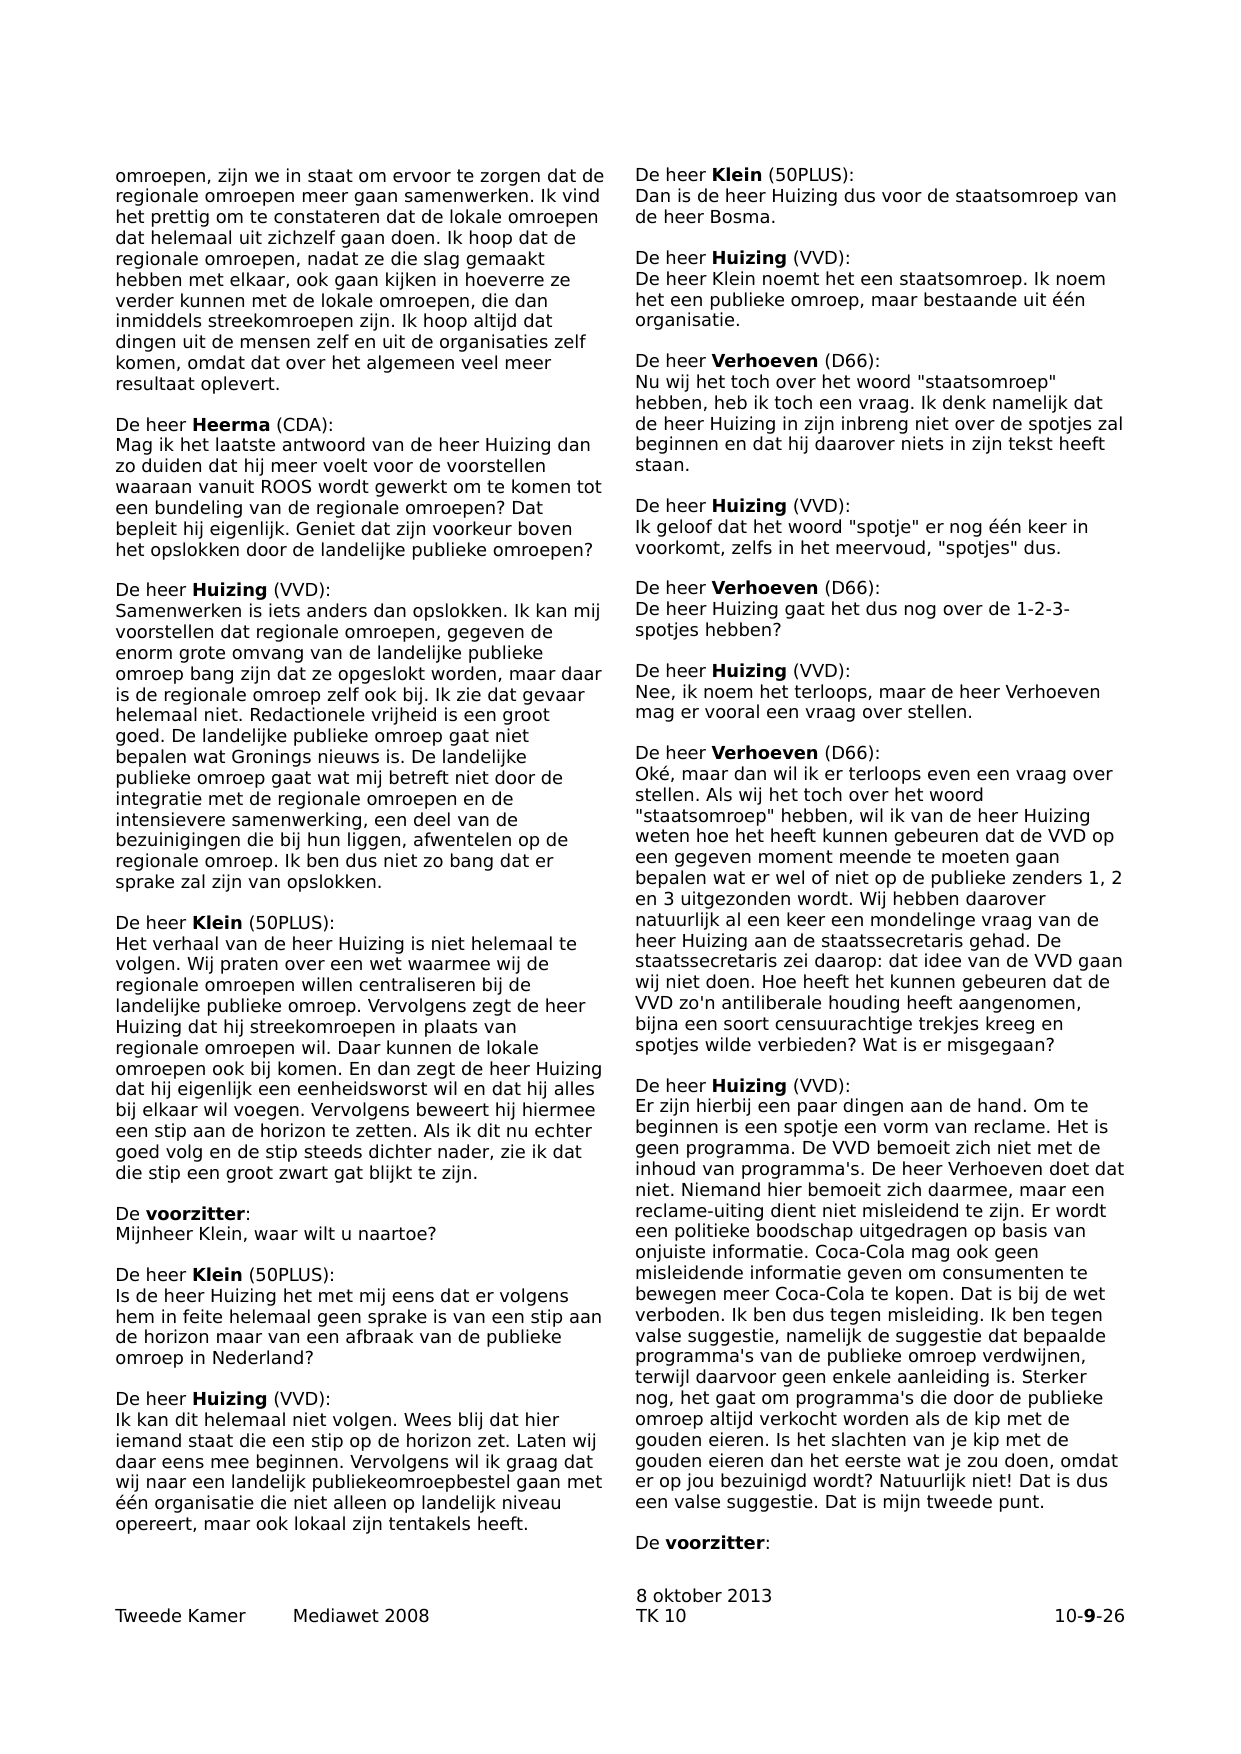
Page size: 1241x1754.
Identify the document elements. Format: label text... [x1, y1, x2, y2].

text De heer Verhoeven (D66): [635, 743, 1125, 764]
text Het verhaal van de heer Huizing is niet helemaal te volgen. Wij praten over een wet waarmee wij de regionale omroepen willen centraliseren bij de landelijke publieke omroep. Vervolgens zegt de heer Huizing dat hij streekomroepen in plaats van regionale omroepen wil. Daar kunnen de lokale omroepen ook bij komen. En dan zegt de heer Huizing dat hij eigenlijk een eenheidsworst wil en dat hij alles bij elkaar wil voegen. Vervolgens beweert hij hiermee een stip aan de horizon te zetten. Als ik dit nu echter goed volg en de stip steeds dichter nader, zie ik dat die stip een groot zwart gat blijkt te zijn. [115, 933, 605, 1183]
text De heer Huizing (VVD): [115, 580, 605, 601]
text De heer Klein (50PLUS): [115, 1265, 605, 1286]
text Ik geloof dat het woord "spotje" er nog één keer in voorkomt, zelfs in het meervoud, "spotjes" dus. [635, 517, 1125, 558]
text Ik kan dit helemaal niet volgen. Wees blij dat hier iemand staat die een stip op de horizon zet. Laten wij daar eens mee beginnen. Vervolgens wil ik graag dat wij naar een landelijk publiekeomroepbestel gaan met één organisatie die niet alleen op landelijk niveau opereert, maar ook lokaal zijn tentakels heeft. [115, 1410, 605, 1535]
text De heer Huizing (VVD): [635, 248, 1125, 268]
text Dan is de heer Huizing dus voor de staatsomroep van de heer Bosma. [635, 186, 1125, 228]
text De heer Huizing gaat het dus nog over de 1-2-3-spotjes hebben? [635, 599, 1125, 641]
text De heer Klein (50PLUS): [115, 913, 605, 933]
text Oké, maar dan wil ik er terloops even een vraag over stellen. Als wij het toch over het woord "staatsomroep" hebben, wil ik van de heer Huizing weten hoe het heeft kunnen gebeuren dat de VVD op een gegeven moment meende te moeten gaan bepalen wat er wel of niet op de publieke zenders 1, 2 en 3 uitgezonden wordt. Wij hebben daarover natuurlijk al een keer een mondelinge vraag van de heer Huizing aan de staatssecretaris gehad. De staatssecretaris zei daarop: dat idee van de VVD gaan wij niet doen. Hoe heeft het kunnen gebeuren dat de VVD zo'n antiliberale houding heeft aangenomen, bijna een soort censuurachtige trekjes kreeg en spotjes wilde verbieden? Wat is er misgegaan? [635, 764, 1125, 1055]
text De heer Huizing (VVD): [115, 1389, 605, 1410]
text Samenwerken is iets anders dan opslokken. Ik kan mij voorstellen dat regionale omroepen, gegeven de enorm grote omvang van de landelijke publieke omroep bang zijn dat ze opgeslokt worden, maar daar is de regionale omroep zelf ook bij. Ik zie dat gevaar helemaal niet. Redactionele vrijheid is een groot goed. De landelijke publieke omroep gaat niet bepalen wat Gronings nieuws is. De landelijke publieke omroep gaat wat mij betreft niet door de integratie met de regionale omroepen en de intensievere samenwerking, een deel van de bezuinigingen die bij hun liggen, afwentelen op de regionale omroep. Ik ben dus niet zo bang dat er sprake zal zijn van opslokken. [115, 601, 605, 893]
text Mag ik het laatste antwoord van de heer Huizing dan zo duiden dat hij meer voelt voor de voorstellen waaraan vanuit ROOS wordt gewerkt om te komen tot een bundeling van de regionale omroepen? Dat bepleit hij eigenlijk. Geniet dat zijn voorkeur boven het opslokken door de landelijke publieke omroepen? [115, 435, 605, 560]
text De voorzitter: [635, 1533, 1125, 1553]
text De heer Klein noemt het een staatsomroep. Ik noem het een publieke omroep, maar bestaande uit één organisatie. [635, 268, 1125, 331]
text De heer Huizing (VVD): [635, 661, 1125, 681]
text omroepen, zijn we in staat om ervoor te zorgen dat de regionale omroepen meer gaan samenwerken. Ik vind het prettig om te constateren dat de lokale omroepen dat helemaal uit zichzelf gaan doen. Ik hoop dat de regionale omroepen, nadat ze die slag gemaakt hebben met elkaar, ook gaan kijken in hoeverre ze verder kunnen met de lokale omroepen, die dan inmiddels streekomroepen zijn. Ik hoop altijd dat dingen uit de mensen zelf en uit de organisaties zelf komen, omdat dat over het algemeen veel meer resultaat oplevert. [115, 165, 605, 394]
text Nu wij het toch over het woord "staatsomroep" hebben, heb ik toch een vraag. Ik denk namelijk dat de heer Huizing in zijn inbreng niet over de spotjes zal beginnen en dat hij daarover niets in zijn tekst heeft staan. [635, 372, 1125, 476]
text Nee, ik noem het terloops, maar de heer Verhoeven mag er vooral een vraag over stellen. [635, 681, 1125, 723]
text Is de heer Huizing het met mij eens dat er volgens hem in feite helemaal geen sprake is van een stip aan de horizon maar van een afbraak van de publieke omroep in Nederland? [115, 1286, 605, 1369]
text Er zijn hierbij een paar dingen aan de hand. Om te beginnen is een spotje een vorm van reclame. Het is geen programma. De VVD bemoeit zich niet met de inhoud van programma's. De heer Verhoeven doet dat niet. Niemand hier bemoeit zich daarmee, maar een reclame-uiting dient niet misleidend te zijn. Er wordt een politieke boodschap uitgedragen op basis van onjuiste informatie. Coca-Cola mag ook geen misleidende informatie geven om consumenten te bewegen meer Coca-Cola te kopen. Dat is bij de wet verboden. Ik ben dus tegen misleiding. Ik ben tegen valse suggestie, namelijk de suggestie dat bepaalde programma's van de publieke omroep verdwijnen, terwijl daarvoor geen enkele aanleiding is. Sterker nog, het gaat om programma's die door de publieke omroep altijd verkocht worden als de kip met de gouden eieren. Is het slachten van je kip met de gouden eieren dan het eerste wat je zou doen, omdat er op jou bezuinigd wordt? Natuurlijk niet! Dat is dus een valse suggestie. Dat is mijn tweede punt. [635, 1096, 1125, 1513]
text Mijnheer Klein, waar wilt u naartoe? [115, 1224, 605, 1245]
text De heer Verhoeven (D66): [635, 351, 1125, 372]
text De heer Huizing (VVD): [635, 496, 1125, 517]
text De heer Heerma (CDA): [115, 414, 605, 435]
text De voorzitter: [115, 1203, 605, 1224]
text De heer Klein (50PLUS): [635, 165, 1125, 186]
text De heer Huizing (VVD): [635, 1075, 1125, 1096]
text De heer Verhoeven (D66): [635, 578, 1125, 599]
